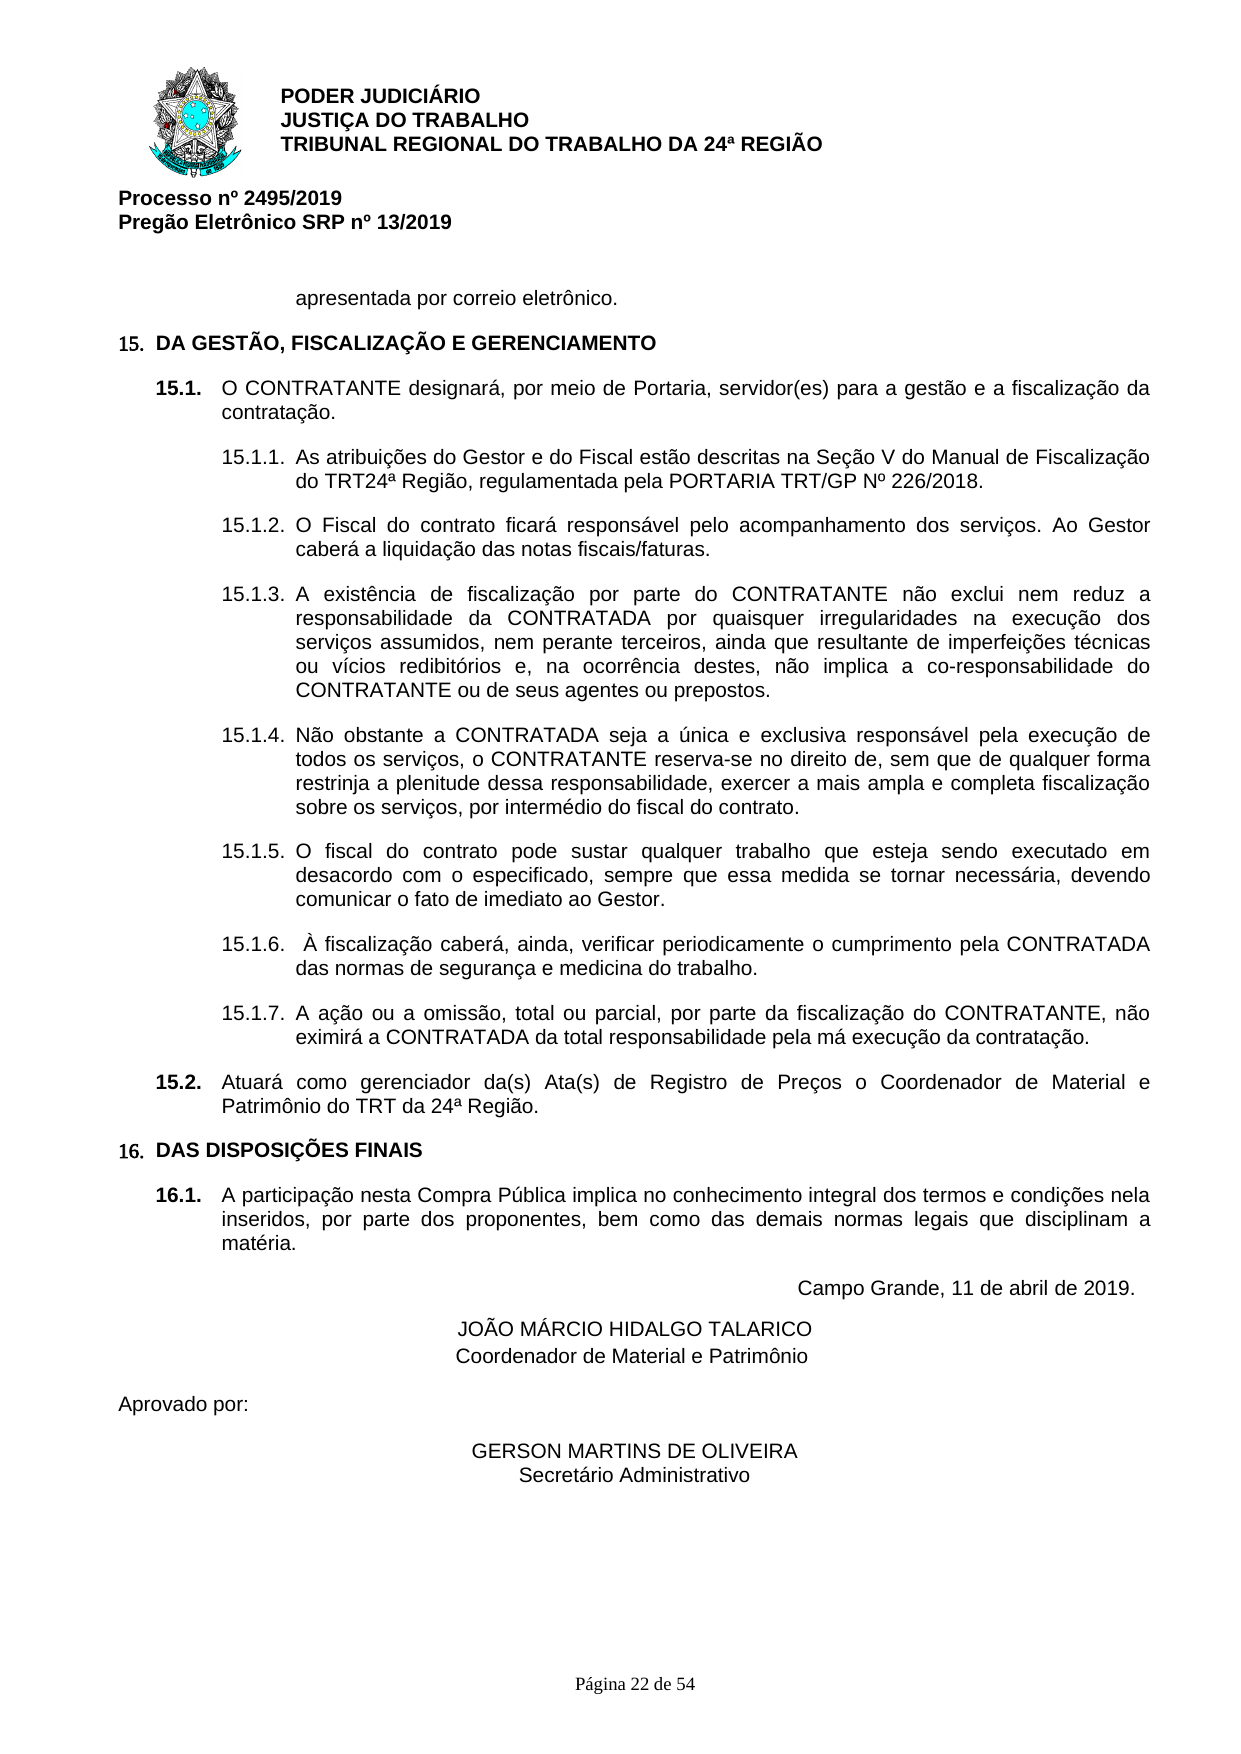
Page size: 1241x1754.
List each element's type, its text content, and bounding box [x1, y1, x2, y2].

list O CONTRATANTE designará, por meio de Portaria, servidor(es) para a gestão e a fiscalização da contratação. [155, 376, 1152, 424]
list À fiscalização caberá, ainda, verificar periodicamente o cumprimento pela CONTRATADA das normas de segurança e medicina do trabalho. [221, 932, 1152, 980]
list A ação ou a omissão, total ou parcial, por parte da fiscalização do CONTRATANTE, não eximirá a CONTRATADA da total responsabilidade pela má execução da contratação. [221, 1001, 1152, 1049]
list O Fiscal do contrato ficará responsável pelo acompanhamento dos serviços. Ao Gestor caberá a liquidação das notas fiscais/faturas. [221, 513, 1152, 561]
list A existência de fiscalização por parte do CONTRATANTE não exclui nem reduz a responsabilidade da CONTRATADA por quaisquer irregularidades na execução dos serviços assumidos, nem perante terceiros, ainda que resultante de imperfeições técnicas ou vícios redibitórios e, na ocorrência destes, não implica a co-responsabilidade do CONTRATANTE ou de seus agentes ou prepostos. [221, 582, 1152, 702]
list As atribuições do Gestor e do Fiscal estão descritas na Seção V do Manual de Fiscalização do TRT24ª Região, regulamentada pela PORTARIA TRT/GP Nº 226/2018. [221, 444, 1152, 492]
text JOÃO MÁRCIO HIDALGO TALARICO [118, 1310, 1152, 1343]
text Secretário Administrativo [118, 1463, 1151, 1487]
text Aprovado por: [118, 1391, 1151, 1415]
picture [148, 66, 243, 178]
text Coordenador de Material e Patrimônio [118, 1343, 1152, 1367]
list Não obstante a CONTRATADA seja a única e exclusiva responsável pela execução de todos os serviços, o CONTRATANTE reserva-se no direito de, sem que de qualquer forma restrinja a plenitude dessa responsabilidade, exercer a mais ampla e completa fiscalização sobre os serviços, por intermédio do fiscal do contrato. [221, 723, 1152, 818]
list A participação nesta Compra Pública implica no conhecimento integral dos termos e condições nela inseridos, por parte dos proponentes, bem como das demais normas legais que disciplinam a matéria. [155, 1183, 1152, 1255]
list DA GESTÃO, FISCALIZAÇÃO E GERENCIAMENTO [118, 331, 1140, 355]
text Campo Grande, 11 de abril de 2019. [155, 1276, 1152, 1300]
list O fiscal do contrato pode sustar qualquer trabalho que esteja sendo executado em desacordo com o especificado, sempre que essa medida se tornar necessária, devendo comunicar o fato de imediato ao Gestor. [221, 839, 1152, 911]
list apresentada por correio eletrônico. [221, 286, 1152, 310]
text GERSON MARTINS DE OLIVEIRA [118, 1439, 1151, 1463]
list DAS DISPOSIÇÕES FINAIS [118, 1138, 1140, 1162]
list Atuará como gerenciador da(s) Ata(s) de Registro de Preços o Coordenador de Material e Patrimônio do TRT da 24ª Região. [155, 1069, 1152, 1117]
